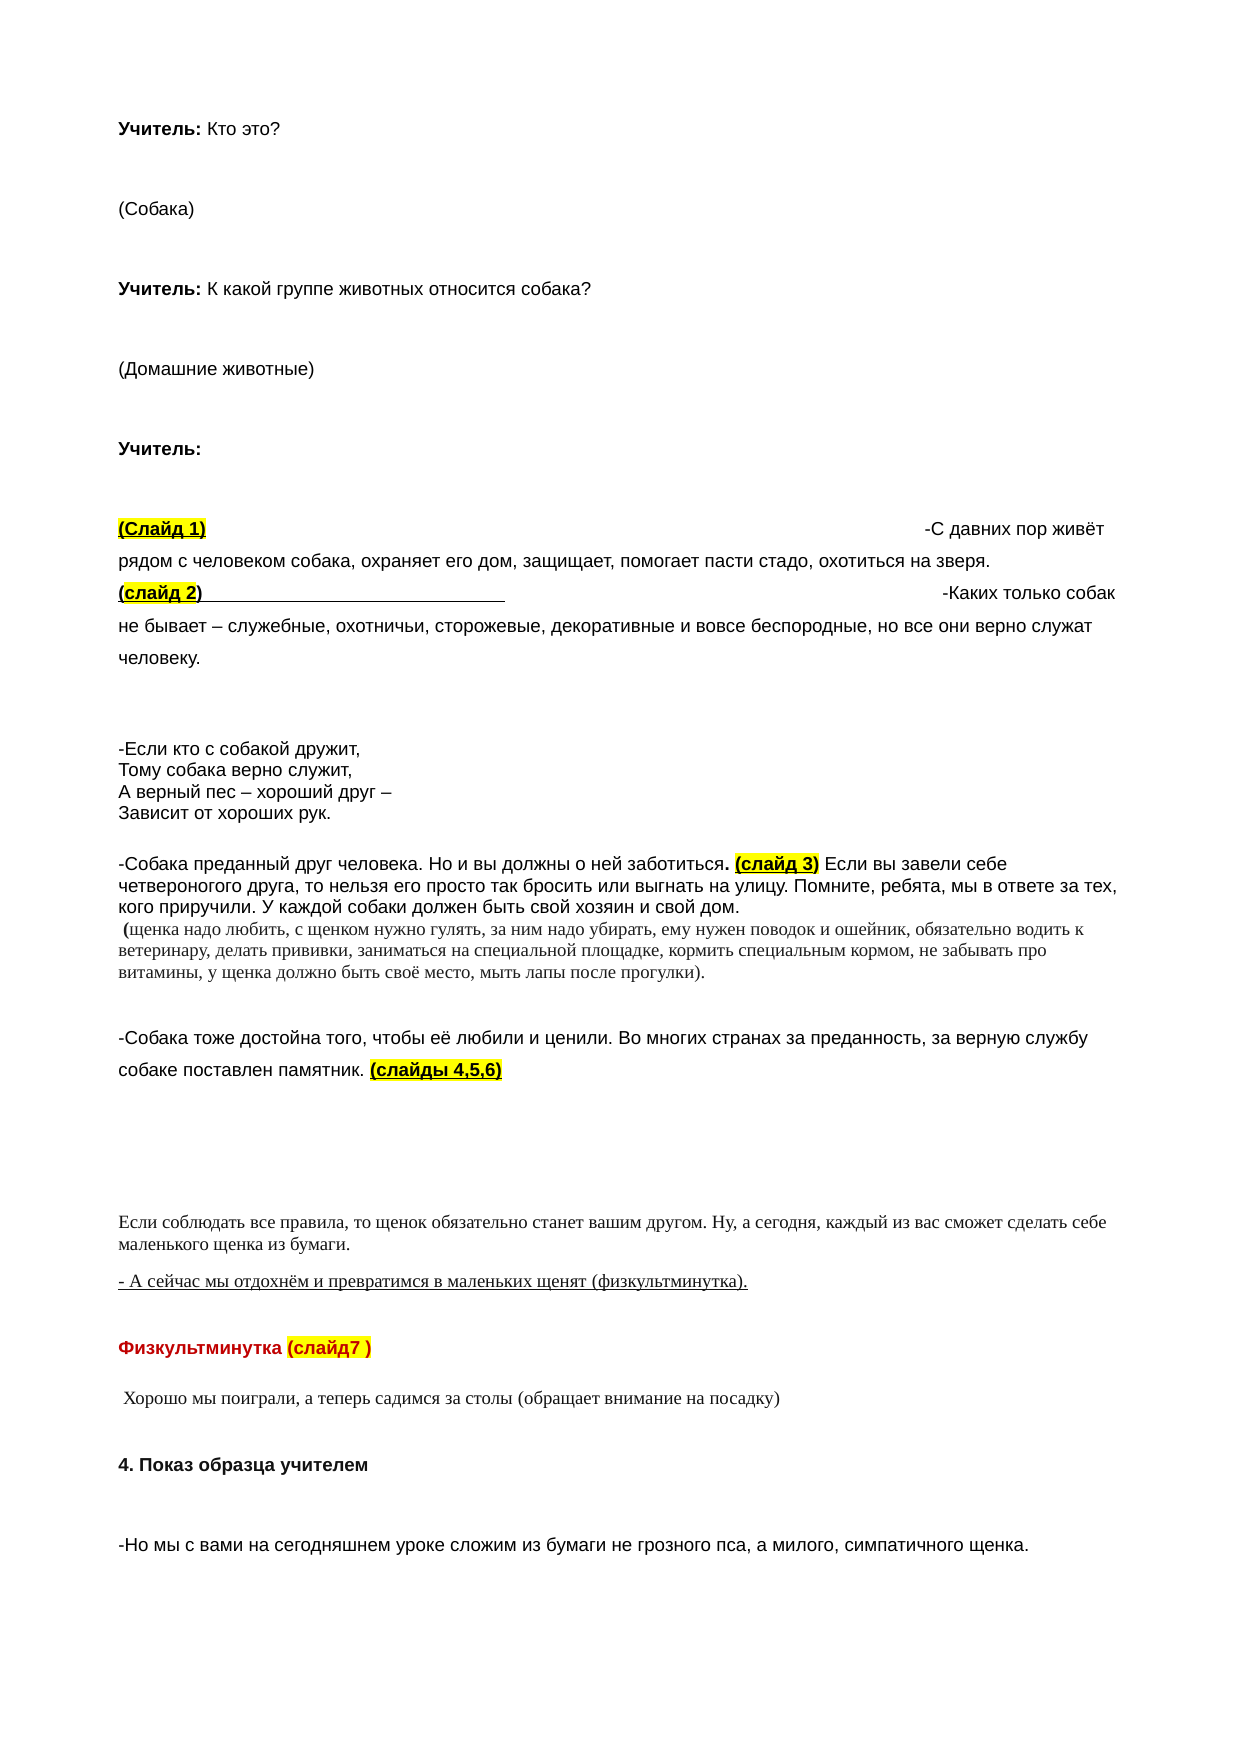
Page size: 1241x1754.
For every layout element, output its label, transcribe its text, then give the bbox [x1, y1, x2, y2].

text -Собака тоже достойна того, чтобы её любили и ценили. Во многих странах за преданность, за верную службу собаке поставлен памятник. (слайды 4,5,6) [118, 1027, 1122, 1081]
text 4. Показ образца учителем [118, 1453, 1122, 1475]
text (Собака) [118, 198, 1122, 219]
text Физкультминутка (слайд7 ) [118, 1336, 1122, 1358]
text Учитель: [118, 438, 1122, 459]
text (Домашние животные) [118, 358, 1122, 379]
text Если соблюдать все правила, то щенок обязательно станет вашим другом. Ну, а сегодня, каждый из вас сможет сделать себе маленького щенка из бумаги. [118, 1211, 1122, 1254]
text -Собака преданный друг человека. Но и вы должны о ней заботиться. (слайд 3) Если вы завели себе четвероногого друга, то нельзя его просто так бросить или выгнать на улицу. Помните, ребята, мы в ответе за тех, кого приручили. У каждой собаки должен быть свой хозяин и свой дом. [118, 853, 1122, 917]
text - А сейчас мы отдохнём и превратимся в маленьких щенят (физкультминутка). [118, 1270, 1122, 1292]
text Учитель: Кто это? [118, 118, 1122, 140]
text (щенка надо любить, с щенком нужно гулять, за ним надо убирать, ему нужен поводок и ошейник, обязательно водить к ветеринару, делать прививки, заниматься на специальной площадке, кормить специальным кормом, не забывать про витамины, у щенка должно быть своё место, мыть лапы после прогулки). [118, 917, 1122, 982]
text Учитель: К какой группе животных относится собака? [118, 278, 1122, 299]
text Хорошо мы поиграли, а теперь садимся за столы (обращает внимание на посадку) [118, 1387, 1122, 1409]
text -Если кто с собакой дружит, Тому собака верно служит, А верный пес – хороший друг – Зависит от хороших рук. [118, 737, 1122, 824]
text (Слайд 1) -С давних пор живёт рядом с человеком собака, охраняет его дом, защищает, помогает пасти стадо, охотиться на зверя. (слайд 2) -Каких только собак не бывает – служебные, охотничьи, сторожевые, декоративные и вовсе беспородные, но все они верно служат человеку. [118, 518, 1122, 668]
text -Но мы с вами на сегодняшнем уроке сложим из бумаги не грозного пса, а милого, симпатичного щенка. [118, 1533, 1122, 1555]
